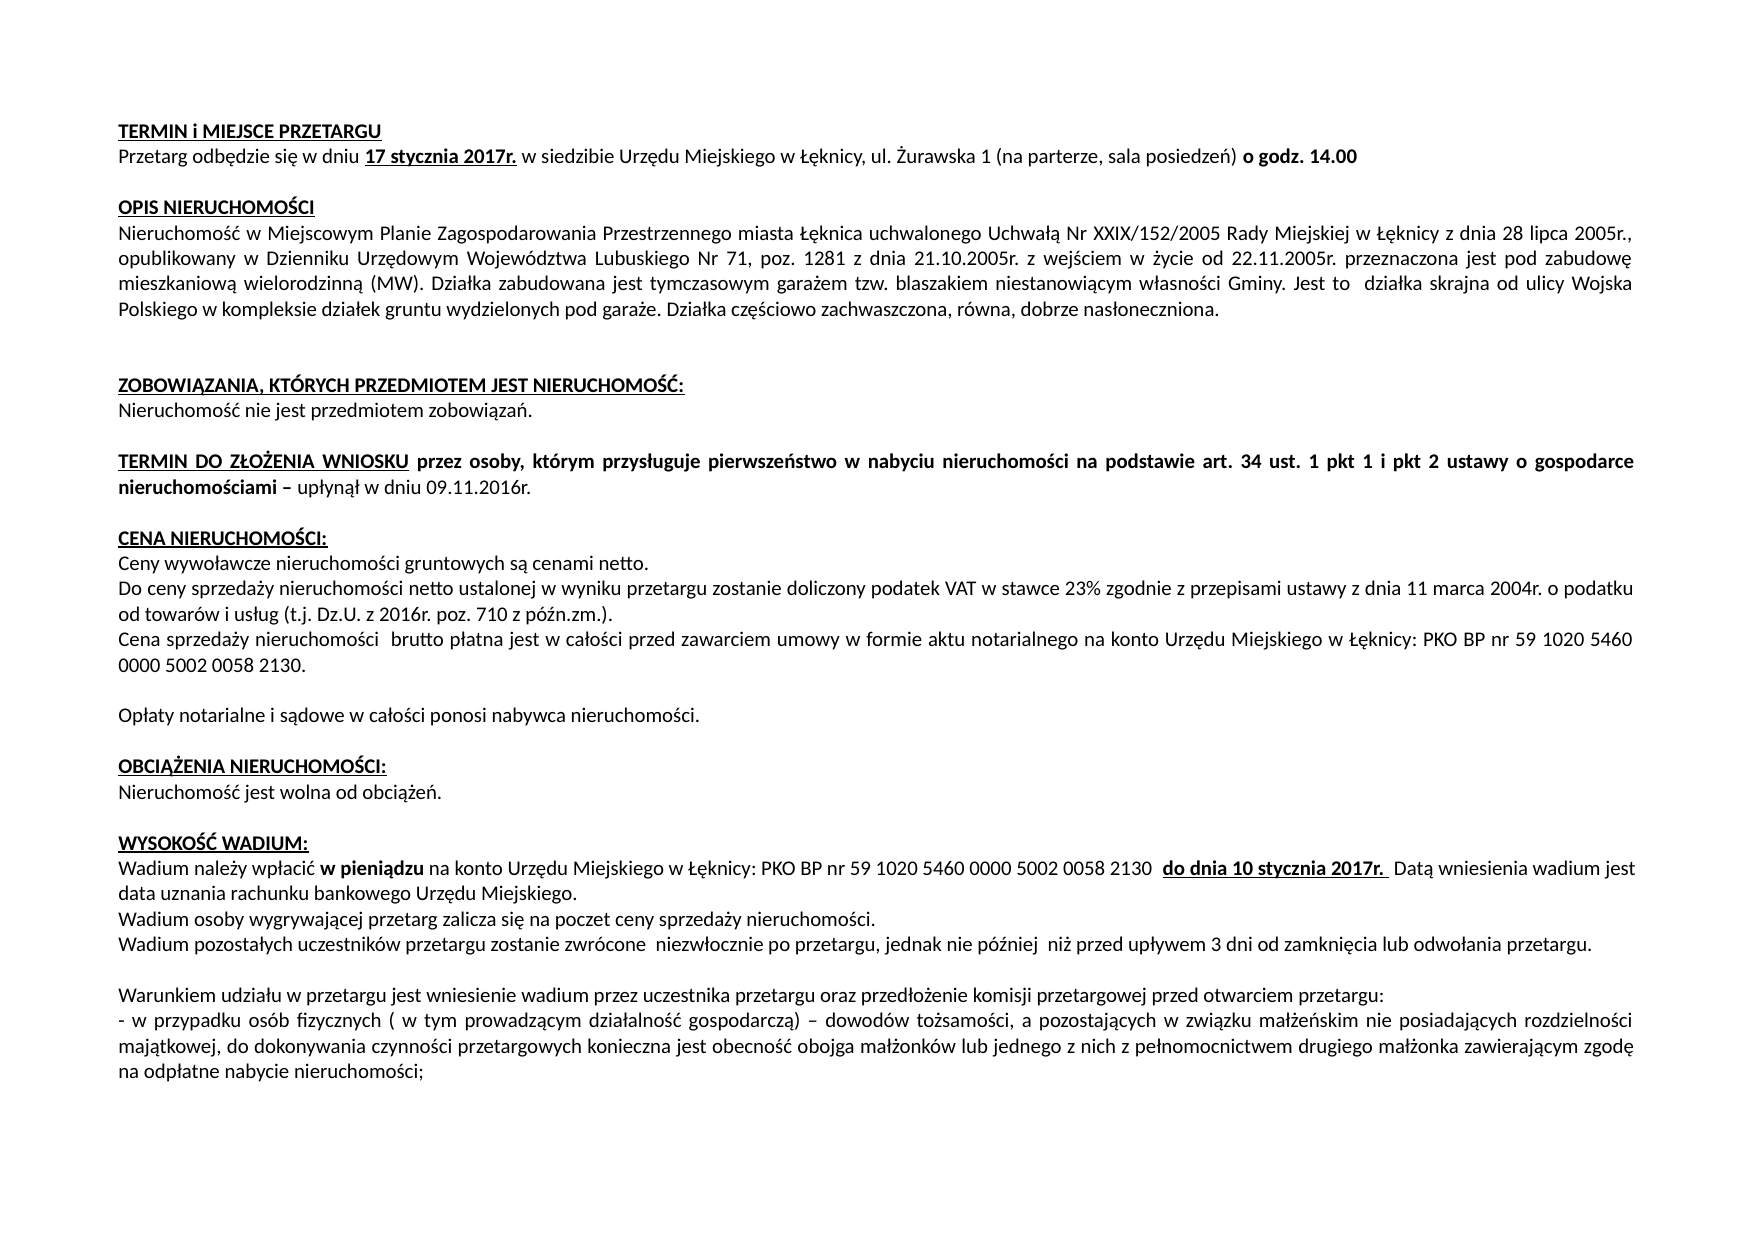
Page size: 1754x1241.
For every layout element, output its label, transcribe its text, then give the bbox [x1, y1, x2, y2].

text - w przypadku osób fizycznych ( w tym prowadzącym działalność gospodarczą) – dowodów tożsamości, a pozostających w związku małżeńskim nie posiadających rozdzielności majątkowej, do dokonywania czynności przetargowych konieczna jest obecność obojga małżonków lub jednego z nich z pełnomocnictwem drugiego małżonka zawierającym zgodę na odpłatne nabycie nieruchomości; [118, 1008, 1636, 1084]
text Do ceny sprzedaży nieruchomości netto ustalonej w wyniku przetargu zostanie doliczony podatek VAT w stawce 23% zgodnie z przepisami ustawy z dnia 11 marca 2004r. o podatku od towarów i usług (t.j. Dz.U. z 2016r. poz. 710 z późn.zm.). [118, 576, 1636, 626]
text Cena sprzedaży nieruchomości brutto płatna jest w całości przed zawarciem umowy w formie aktu notarialnego na konto Urzędu Miejskiego w Łęknicy: PKO BP nr 59 1020 5460 0000 5002 0058 2130. [118, 626, 1636, 677]
text ZOBOWIĄZANIA, KTÓRYCH PRZEDMIOTEM JEST NIERUCHOMOŚĆ: [118, 372, 1636, 398]
text OPIS NIERUCHOMOŚCI [118, 194, 1636, 220]
text Wadium osoby wygrywającej przetarg zalicza się na poczet ceny sprzedaży nieruchomości. [118, 906, 1636, 931]
text Ceny wywoławcze nieruchomości gruntowych są cenami netto. [118, 550, 1636, 576]
text Wadium należy wpłacić w pieniądzu na konto Urzędu Miejskiego w Łęknicy: PKO BP nr 59 1020 5460 0000 5002 0058 2130 do dnia 10 stycznia 2017r. Datą wniesienia wadium jest data uznania rachunku bankowego Urzędu Miejskiego. [118, 855, 1636, 906]
text Nieruchomość w Miejscowym Planie Zagospodarowania Przestrzennego miasta Łęknica uchwalonego Uchwałą Nr XXIX/152/2005 Rady Miejskiej w Łęknicy z dnia 28 lipca 2005r., opublikowany w Dzienniku Urzędowym Województwa Lubuskiego Nr 71, poz. 1281 z dnia 21.10.2005r. z wejściem w życie od 22.11.2005r. przeznaczona jest pod zabudowę mieszkaniową wielorodzinną (MW). Działka zabudowana jest tymczasowym garażem tzw. blaszakiem niestanowiącym własności Gminy. Jest to działka skrajna od ulicy Wojska Polskiego w kompleksie działek gruntu wydzielonych pod garaże. Działka częściowo zachwaszczona, równa, dobrze nasłoneczniona. [118, 220, 1636, 321]
text TERMIN i MIEJSCE PRZETARGU [118, 118, 1636, 143]
text CENA NIERUCHOMOŚCI: [118, 525, 1636, 550]
text Nieruchomość nie jest przedmiotem zobowiązań. [118, 398, 1636, 423]
text Wadium pozostałych uczestników przetargu zostanie zwrócone niezwłocznie po przetargu, jednak nie później niż przed upływem 3 dni od zamknięcia lub odwołania przetargu. [118, 931, 1636, 957]
text Nieruchomość jest wolna od obciążeń. [118, 779, 1636, 804]
text Warunkiem udziału w przetargu jest wniesienie wadium przez uczestnika przetargu oraz przedłożenie komisji przetargowej przed otwarciem przetargu: [118, 982, 1636, 1008]
text OBCIĄŻENIA NIERUCHOMOŚCI: [118, 753, 1636, 779]
text Opłaty notarialne i sądowe w całości ponosi nabywca nieruchomości. [118, 703, 1636, 728]
text TERMIN DO ZŁOŻENIA WNIOSKU przez osoby, którym przysługuje pierwszeństwo w nabyciu nieruchomości na podstawie art. 34 ust. 1 pkt 1 i pkt 2 ustawy o gospodarce nieruchomościami – upłynął w dniu 09.11.2016r. [118, 448, 1636, 499]
text WYSOKOŚĆ WADIUM: [118, 830, 1636, 855]
text Przetarg odbędzie się w dniu 17 stycznia 2017r. w siedzibie Urzędu Miejskiego w Łęknicy, ul. Żurawska 1 (na parterze, sala posiedzeń) o godz. 14.00 [118, 143, 1636, 169]
